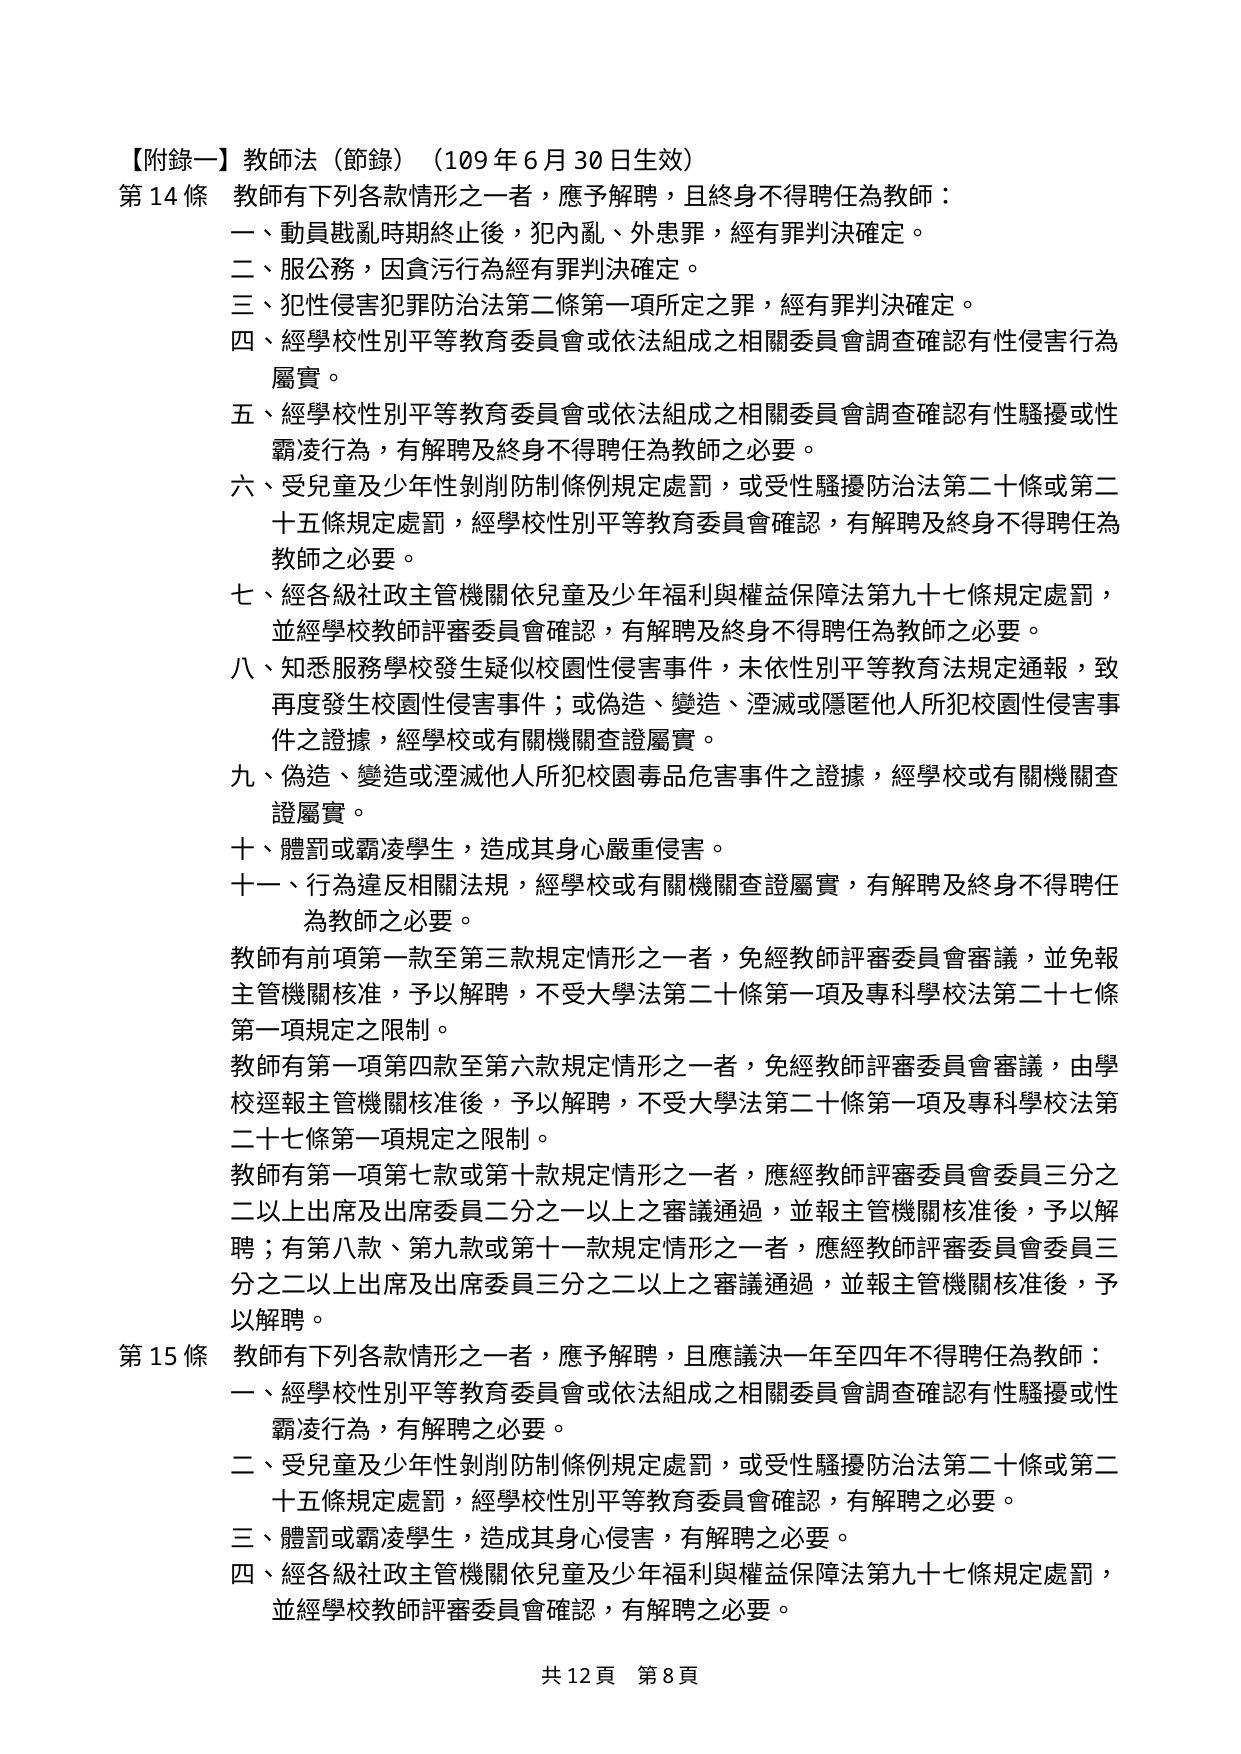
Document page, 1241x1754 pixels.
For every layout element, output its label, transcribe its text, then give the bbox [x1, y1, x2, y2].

text 教師有第一項第四款至第六款規定情形之一者，免經教師評審委員會審議，由學校逕報主管機關核准後，予以解聘，不受大學法第二十條第一項及專科學校法第二十七條第一項規定之限制。 [230, 1047, 1122, 1156]
text 一、經學校性別平等教育委員會或依法組成之相關委員會調查確認有性騷擾或性霸凌行為，有解聘之必要。 [230, 1373, 1122, 1446]
text 二、受兒童及少年性剝削防制條例規定處罰，或受性騷擾防治法第二十條或第二十五條規定處罰，經學校性別平等教育委員會確認，有解聘之必要。 [230, 1446, 1122, 1518]
text 三、犯性侵害犯罪防治法第二條第一項所定之罪，經有罪判決確定。 [230, 286, 1122, 322]
text 十一、行為違反相關法規，經學校或有關機關查證屬實，有解聘及終身不得聘任為教師之必要。 [230, 866, 1122, 938]
text 教師有第一項第七款或第十款規定情形之一者，應經教師評審委員會委員三分之二以上出席及出席委員二分之一以上之審議通過，並報主管機關核准後，予以解聘；有第八款、第九款或第十一款規定情形之一者，應經教師評審委員會委員三分之二以上出席及出席委員三分之二以上之審議通過，並報主管機關核准後，予以解聘。 [230, 1156, 1122, 1337]
text 教師有前項第一款至第三款規定情形之一者，免經教師評審委員會審議，並免報主管機關核准，予以解聘，不受大學法第二十條第一項及專科學校法第二十七條第一項規定之限制。 [230, 938, 1122, 1047]
text 一、動員戡亂時期終止後，犯內亂、外患罪，經有罪判決確定。 [230, 213, 1122, 249]
text 五、經學校性別平等教育委員會或依法組成之相關委員會調查確認有性騷擾或性霸凌行為，有解聘及終身不得聘任為教師之必要。 [230, 394, 1122, 467]
text 【附錄一】教師法（節錄）（109年6月30日生效） [118, 141, 1122, 177]
text 八、知悉服務學校發生疑似校園性侵害事件，未依性別平等教育法規定通報，致再度發生校園性侵害事件；或偽造、變造、湮滅或隱匿他人所犯校園性侵害事件之證據，經學校或有關機關查證屬實。 [230, 648, 1122, 757]
text 四、經學校性別平等教育委員會或依法組成之相關委員會調查確認有性侵害行為屬實。 [230, 322, 1122, 394]
text 七、經各級社政主管機關依兒童及少年福利與權益保障法第九十七條規定處罰，並經學校教師評審委員會確認，有解聘及終身不得聘任為教師之必要。 [230, 576, 1122, 648]
text 四、經各級社政主管機關依兒童及少年福利與權益保障法第九十七條規定處罰，並經學校教師評審委員會確認，有解聘之必要。 [230, 1554, 1122, 1627]
text 二、服公務，因貪污行為經有罪判決確定。 [230, 249, 1122, 286]
text 六、受兒童及少年性剝削防制條例規定處罰，或受性騷擾防治法第二十條或第二十五條規定處罰，經學校性別平等教育委員會確認，有解聘及終身不得聘任為教師之必要。 [230, 467, 1122, 576]
text 九、偽造、變造或湮滅他人所犯校園毒品危害事件之證據，經學校或有關機關查證屬實。 [230, 757, 1122, 829]
text 第15條 教師有下列各款情形之一者，應予解聘，且應議決一年至四年不得聘任為教師： [118, 1337, 1122, 1373]
text 十、體罰或霸凌學生，造成其身心嚴重侵害。 [230, 829, 1122, 866]
text 第14條 教師有下列各款情形之一者，應予解聘，且終身不得聘任為教師： [118, 177, 1122, 213]
text 三、體罰或霸凌學生，造成其身心侵害，有解聘之必要。 [230, 1518, 1122, 1554]
